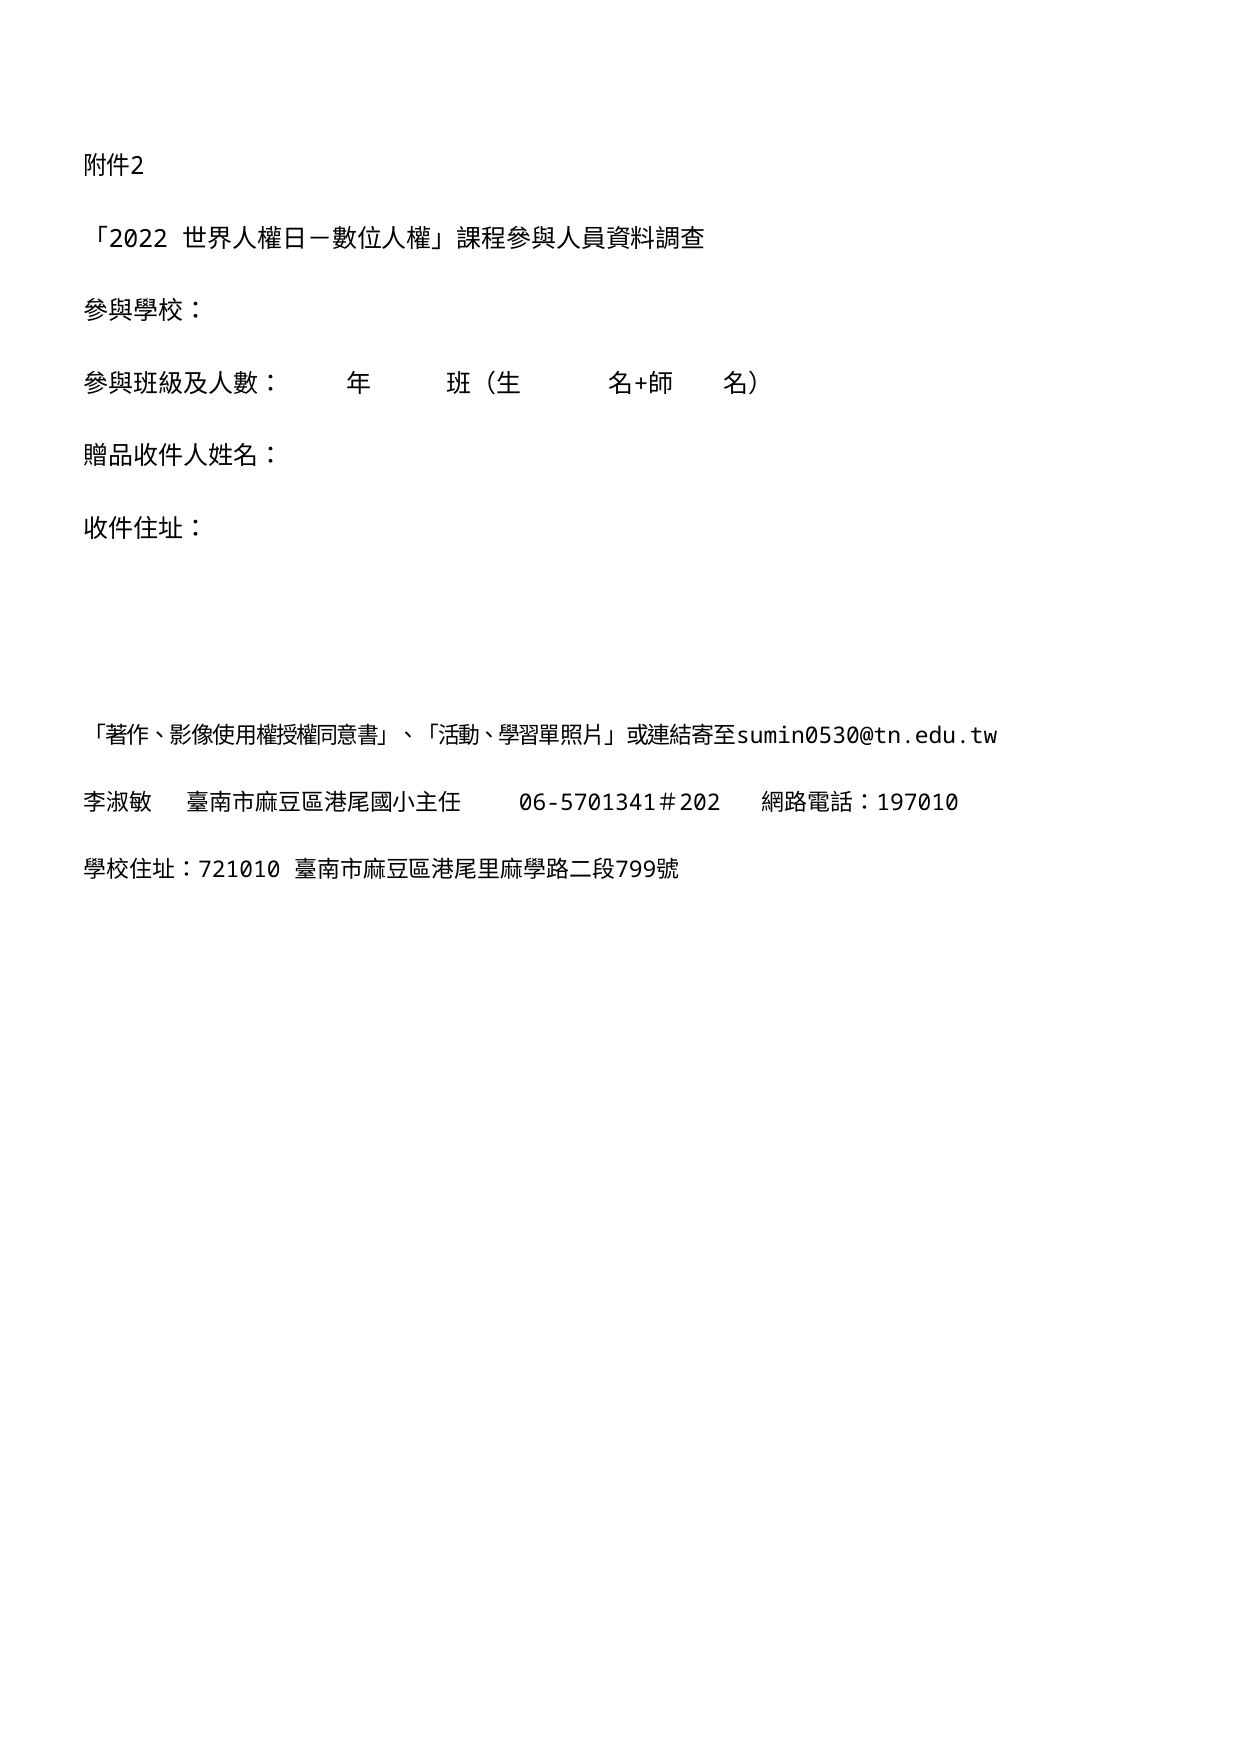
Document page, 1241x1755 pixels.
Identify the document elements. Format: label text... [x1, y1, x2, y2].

text 「2022 世界人權日－數位人權」課程參與人員資料調查 [83, 218, 1158, 254]
text 附件2 [83, 146, 1161, 182]
text 贈品收件人姓名： 收件住址： [83, 436, 1161, 544]
text 參與學校： [83, 291, 1161, 327]
text 「著作、影像使用權授權同意書」、「活動、學習單照片」或連結寄至sumin0530@tn.edu.tw [83, 717, 1158, 750]
text 參與班級及人數： 年 班（生 名+師 名） [83, 363, 1161, 399]
text 李淑敏 臺南市麻豆區港尾國小主任 06-5701341＃202 網路電話：197010 [83, 784, 1158, 817]
text 學校住址：721010 臺南市麻豆區港尾里麻學路二段799號 [83, 850, 1158, 884]
